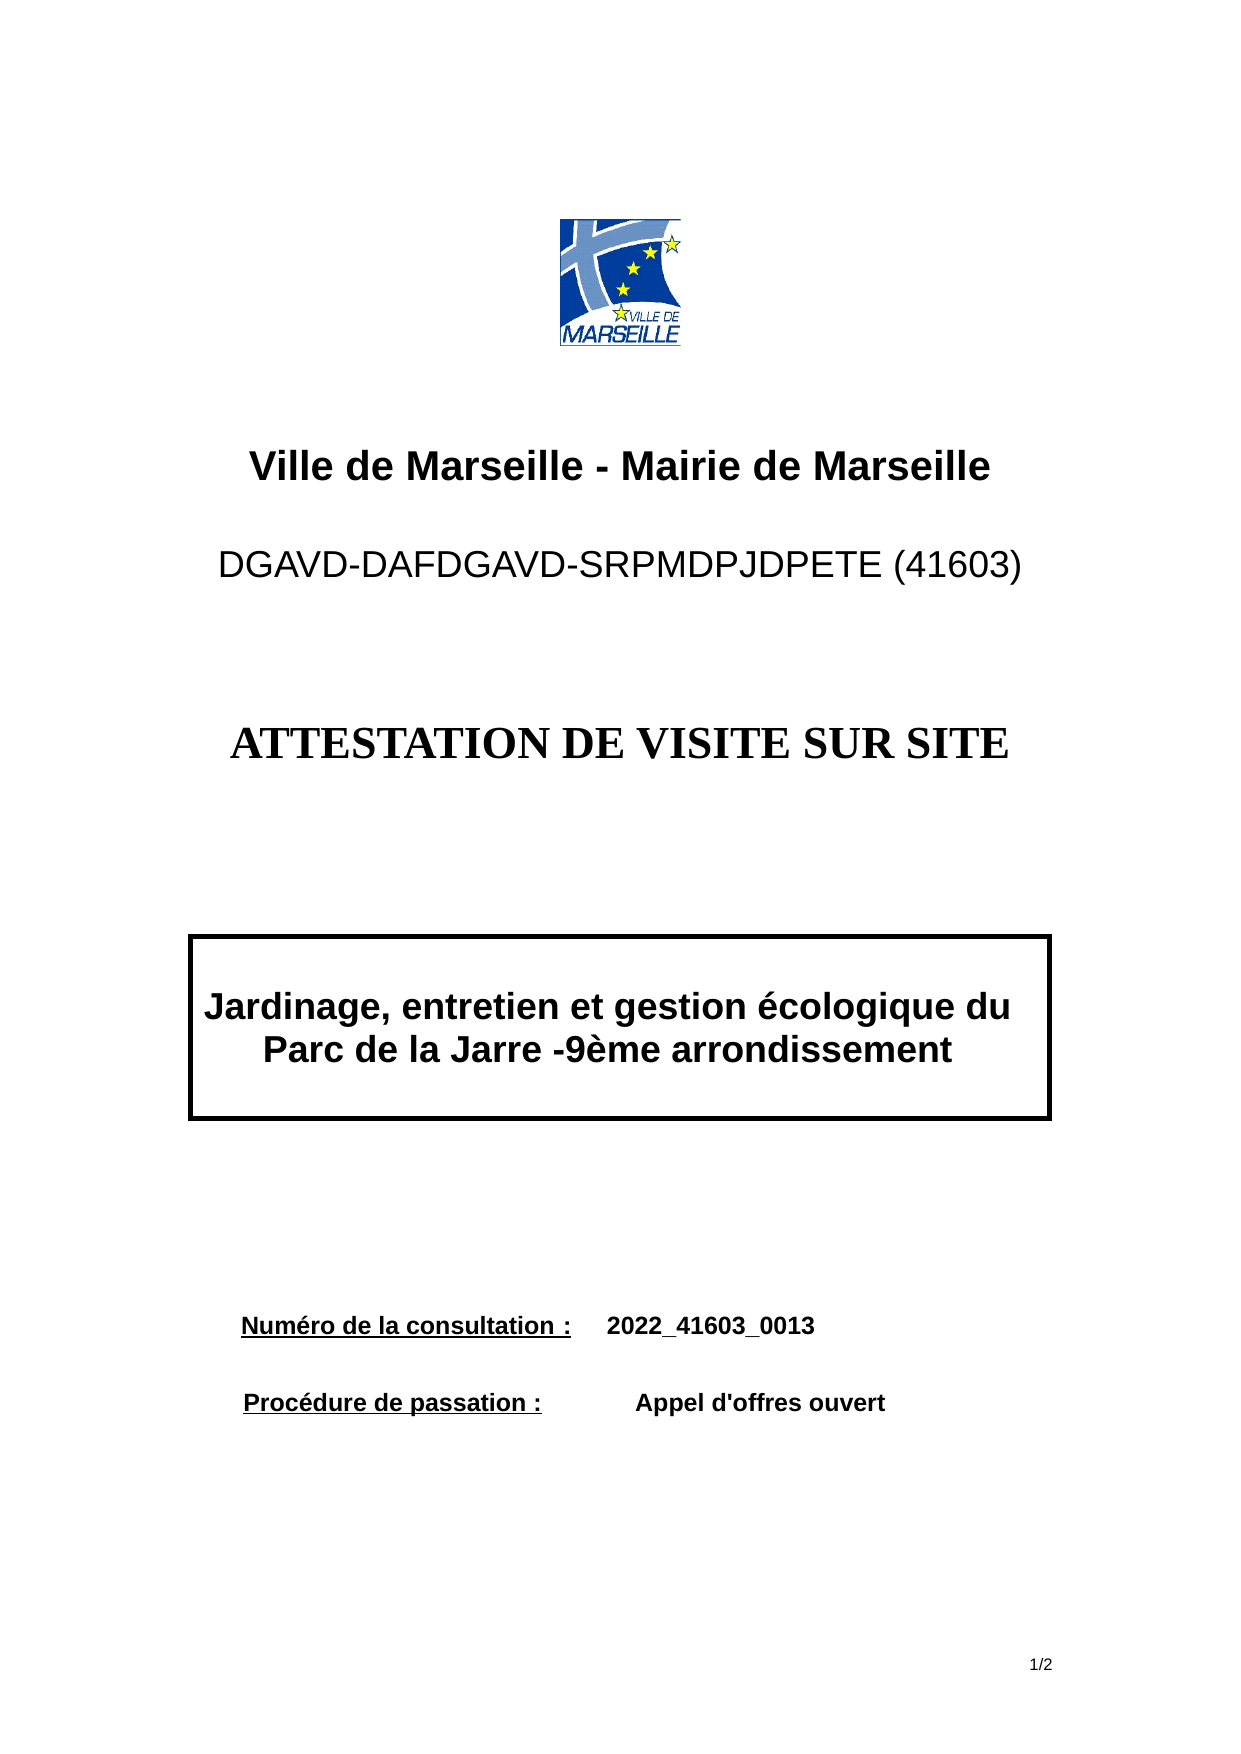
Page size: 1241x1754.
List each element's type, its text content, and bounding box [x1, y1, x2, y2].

text Procédure de passation : Appel d'offres ouvert [243, 1388, 1052, 1417]
text Numéro de la consultation : 2022_41603_0013 [241, 1311, 1052, 1340]
text Ville de Marseille - Mairie de Marseille [188, 441, 1052, 489]
text ATTESTATION DE VISITE SUR SITE [188, 716, 1052, 769]
text Jardinage, entretien et gestion écologique du Parc de la Jarre -9ème arrondissement [193, 977, 1047, 1071]
text DGAVD-DAFDGAVD-SRPMDPJDPETE (41603) [188, 542, 1052, 585]
